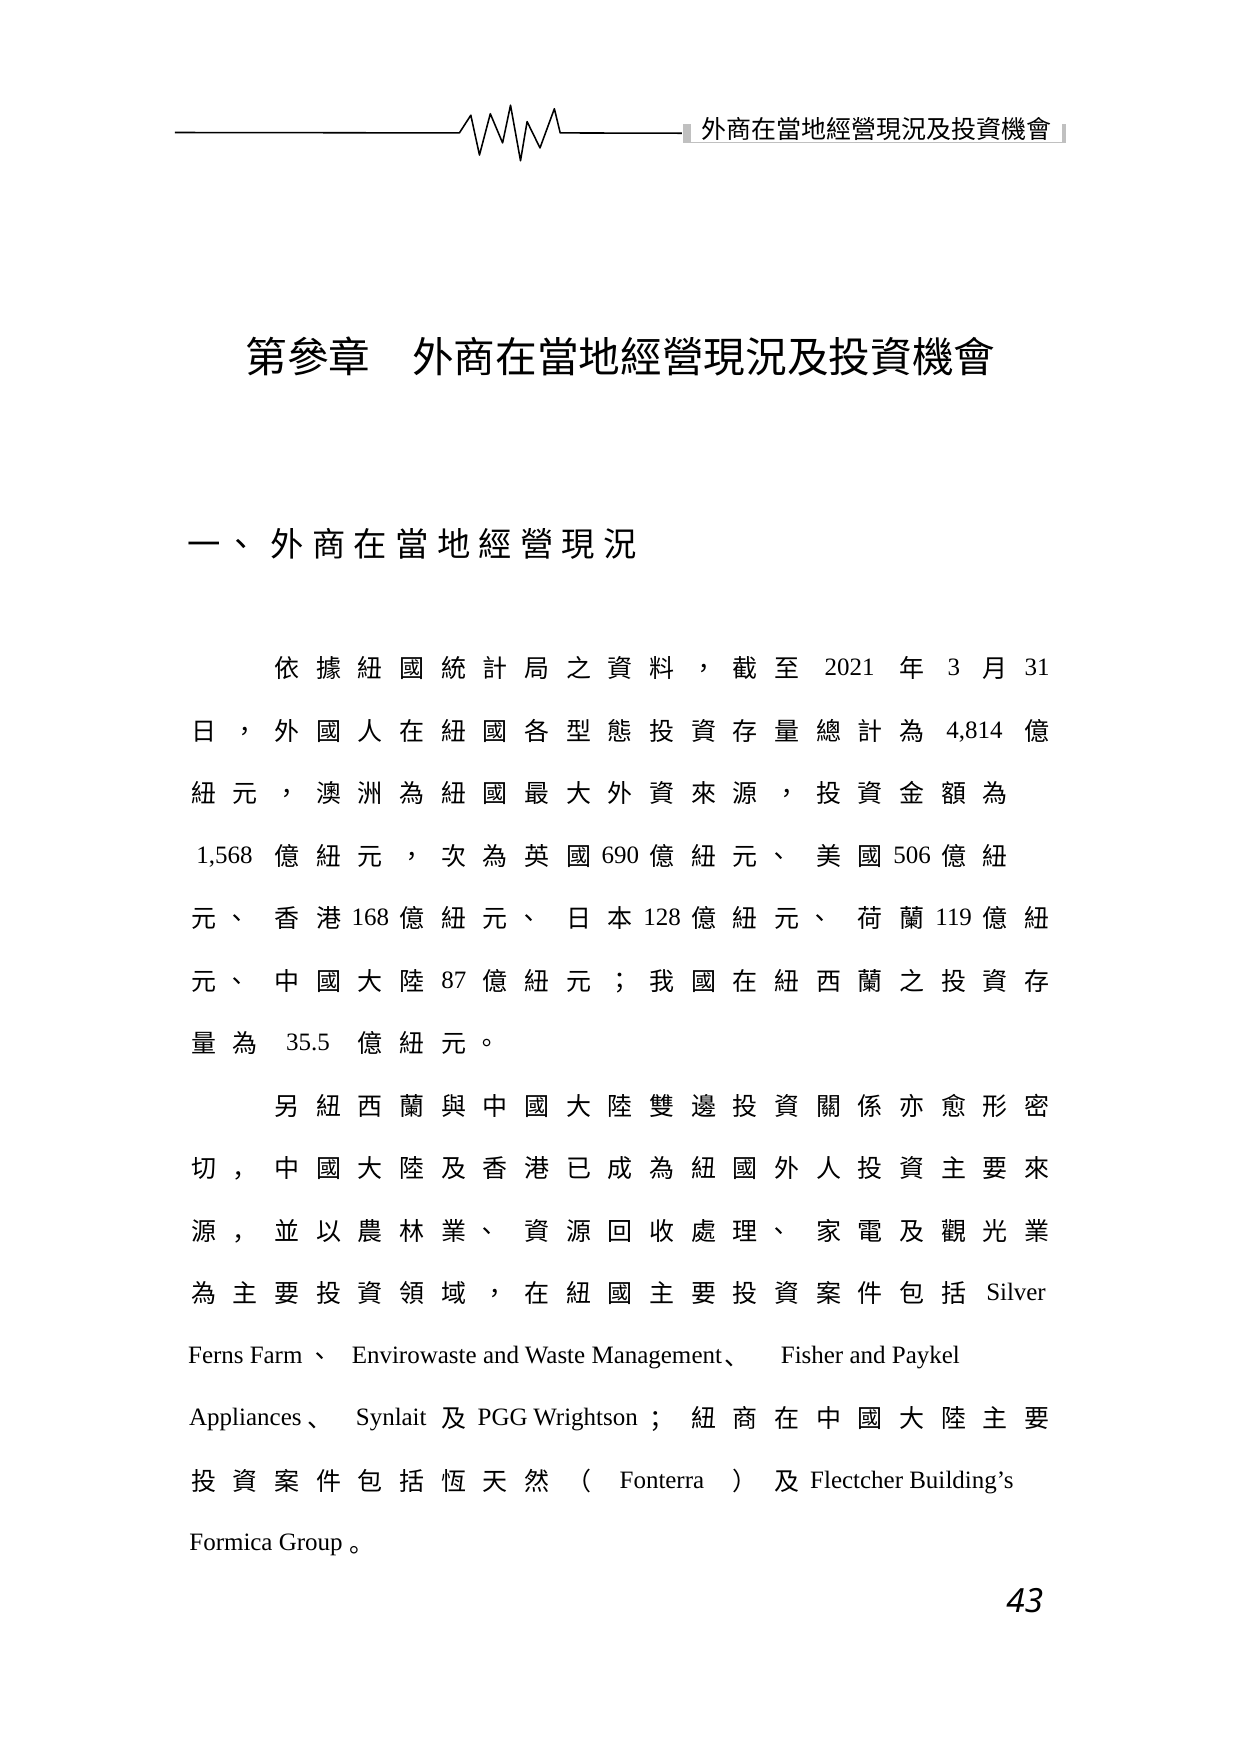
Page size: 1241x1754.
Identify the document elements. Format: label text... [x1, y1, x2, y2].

text 依據紐國統計局之資料，截至2021年3月31日，外國人在紐國各型態投資存量總計為4,814億紐元，澳洲為紐國最大外資來源，投資金額為1,568億紐元，次為英國690億紐元、美國506億紐元、香港168億紐元、日本128億紐元、荷蘭119億紐元、中國大陸87億紐元；我國在紐西蘭之投資存量為35.5億紐元。 [183, 625, 1058, 1063]
text 一、外商在當地經營現況 [183, 500, 1058, 563]
text 另紐西蘭與中國大陸雙邊投資關係亦愈形密切，中國大陸及香港已成為紐國外人投資主要來源，並以農林業、資源回收處理、家電及觀光業為主要投資領域，在紐國主要投資案件包括Silver Ferns Farm、Envirowaste and Waste Management、Fisher and Paykel Appliances、Synlait及PGG Wrightson；紐商在中國大陸主要投資案件包括恆天然（Fonterra）及Flectcher Building’s Formica Group。 [183, 1063, 1058, 1563]
text 第參章 外商在當地經營現況及投資機會 [183, 313, 1058, 375]
